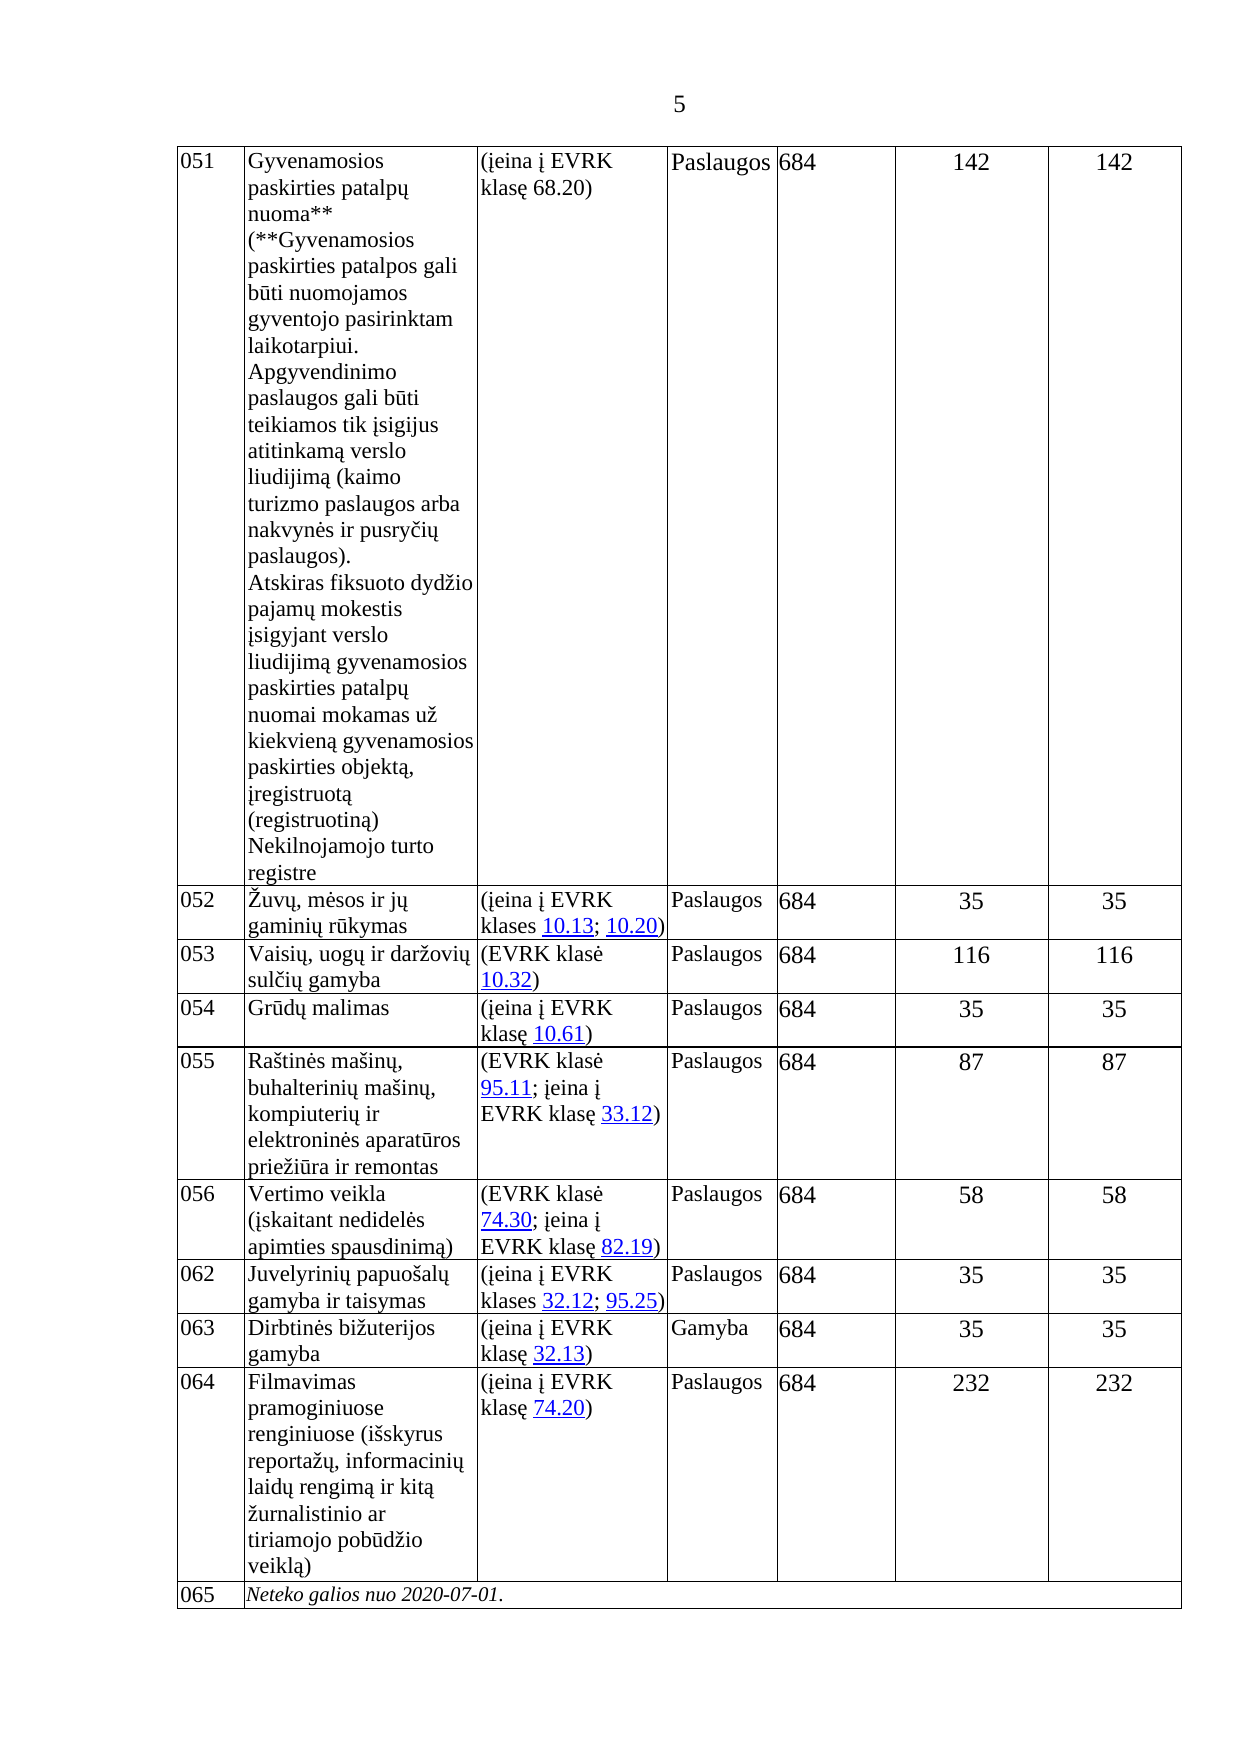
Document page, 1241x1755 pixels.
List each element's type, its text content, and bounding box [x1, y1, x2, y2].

table_cell 684 [778, 994, 895, 1046]
table_cell 116 [1049, 940, 1181, 993]
table_cell Paslaugos [668, 994, 777, 1046]
table_cell Juvelyrinių papuošalų gamyba ir taisymas [245, 1260, 477, 1313]
table_cell 051 [178, 147, 244, 885]
table_cell Paslaugos [668, 1260, 777, 1313]
table_cell 065 [178, 1582, 244, 1608]
table_cell 684 [778, 1368, 895, 1581]
table_cell 35 [1049, 994, 1181, 1046]
table_cell 684 [778, 147, 895, 885]
table_cell 684 [778, 1314, 895, 1367]
table_cell 87 [896, 1048, 1048, 1179]
table_cell (įeina į EVRK klases 10.13; 10.20) [478, 886, 667, 939]
table_cell 116 [896, 940, 1048, 993]
table_cell (įeina į EVRK klasę 68.20) [478, 147, 667, 885]
table_cell Paslaugos [668, 940, 777, 993]
table_cell 35 [896, 994, 1048, 1046]
table_cell 58 [1049, 1180, 1181, 1259]
table_cell (įeina į EVRK klases 32.12; 95.25) [478, 1260, 667, 1313]
table_cell 063 [178, 1314, 244, 1367]
table_cell 684 [778, 1260, 895, 1313]
table_cell 052 [178, 886, 244, 939]
table_cell 684 [778, 886, 895, 939]
table_cell 054 [178, 994, 244, 1046]
table_cell 87 [1049, 1048, 1181, 1179]
table_cell Raštinės mašinų, buhalterinių mašinų, kompiuterių ir elektroninės aparatūros priežiūra ir remontas [245, 1048, 477, 1179]
table_cell 056 [178, 1180, 244, 1259]
table_cell Filmavimas pramoginiuose renginiuose (išskyrus reportažų, informacinių laidų rengimą ir kitą žurnalistinio ar tiriamojo pobūdžio veiklą) [245, 1368, 477, 1581]
table_cell 684 [778, 1180, 895, 1259]
table_cell 055 [178, 1048, 244, 1179]
table_cell 232 [1049, 1368, 1181, 1581]
table_cell 35 [896, 1260, 1048, 1313]
table_cell (EVRK klasė 95.11; įeina į EVRK klasę 33.12) [478, 1048, 667, 1179]
table_cell Vertimo veikla (įskaitant nedidelės apimties spausdinimą) [245, 1180, 477, 1259]
table_cell (EVRK klasė 10.32) [478, 940, 667, 993]
table_cell 232 [896, 1368, 1048, 1581]
table_cell Neteko galios nuo 2020-07-01. [245, 1582, 1181, 1608]
table_cell Paslaugos [668, 1048, 777, 1179]
table_cell 35 [1049, 1314, 1181, 1367]
table_cell Gamyba [668, 1314, 777, 1367]
table_cell 142 [896, 147, 1048, 885]
table_cell 684 [778, 1048, 895, 1179]
table_cell 35 [1049, 1260, 1181, 1313]
table_cell (EVRK klasė 74.30; įeina į EVRK klasę 82.19) [478, 1180, 667, 1259]
table_cell (įeina į EVRK klasę 10.61) [478, 994, 667, 1046]
table_cell Paslaugos [668, 1368, 777, 1581]
table_cell Grūdų malimas [245, 994, 477, 1046]
table_cell 35 [1049, 886, 1181, 939]
table_cell Žuvų, mėsos ir jų gaminių rūkymas [245, 886, 477, 939]
table_cell 053 [178, 940, 244, 993]
table_cell 064 [178, 1368, 244, 1581]
table_cell Paslaugos [668, 147, 777, 885]
table_cell 58 [896, 1180, 1048, 1259]
table_cell 062 [178, 1260, 244, 1313]
table_cell Paslaugos [668, 1180, 777, 1259]
table_cell Paslaugos [668, 886, 777, 939]
table_cell Dirbtinės bižuterijos gamyba [245, 1314, 477, 1367]
table_cell 35 [896, 1314, 1048, 1367]
table_cell (įeina į EVRK klasę 32.13) [478, 1314, 667, 1367]
table_cell 142 [1049, 147, 1181, 885]
table_cell 35 [896, 886, 1048, 939]
table_cell Gyvenamosios paskirties patalpų nuoma** (**Gyvenamosios paskirties patalpos gali būti nuomojamos gyventojo pasirinktam laikotarpiui. Apgyvendinimo paslaugos gali būti teikiamos tik įsigijus atitinkamą verslo liudijimą (kaimo turizmo paslaugos arba nakvynės ir pusryčių paslaugos). Atskiras fiksuoto dydžio pajamų mokestis įsigyjant verslo liudijimą gyvenamosios paskirties patalpų nuomai mokamas už kiekvieną gyvenamosios paskirties objektą, įregistruotą (registruotiną) Nekilnojamojo turto registre [245, 147, 477, 885]
table_cell 684 [778, 940, 895, 993]
table_cell (įeina į EVRK klasę 74.20) [478, 1368, 667, 1581]
table_cell Vaisių, uogų ir daržovių sulčių gamyba [245, 940, 477, 993]
